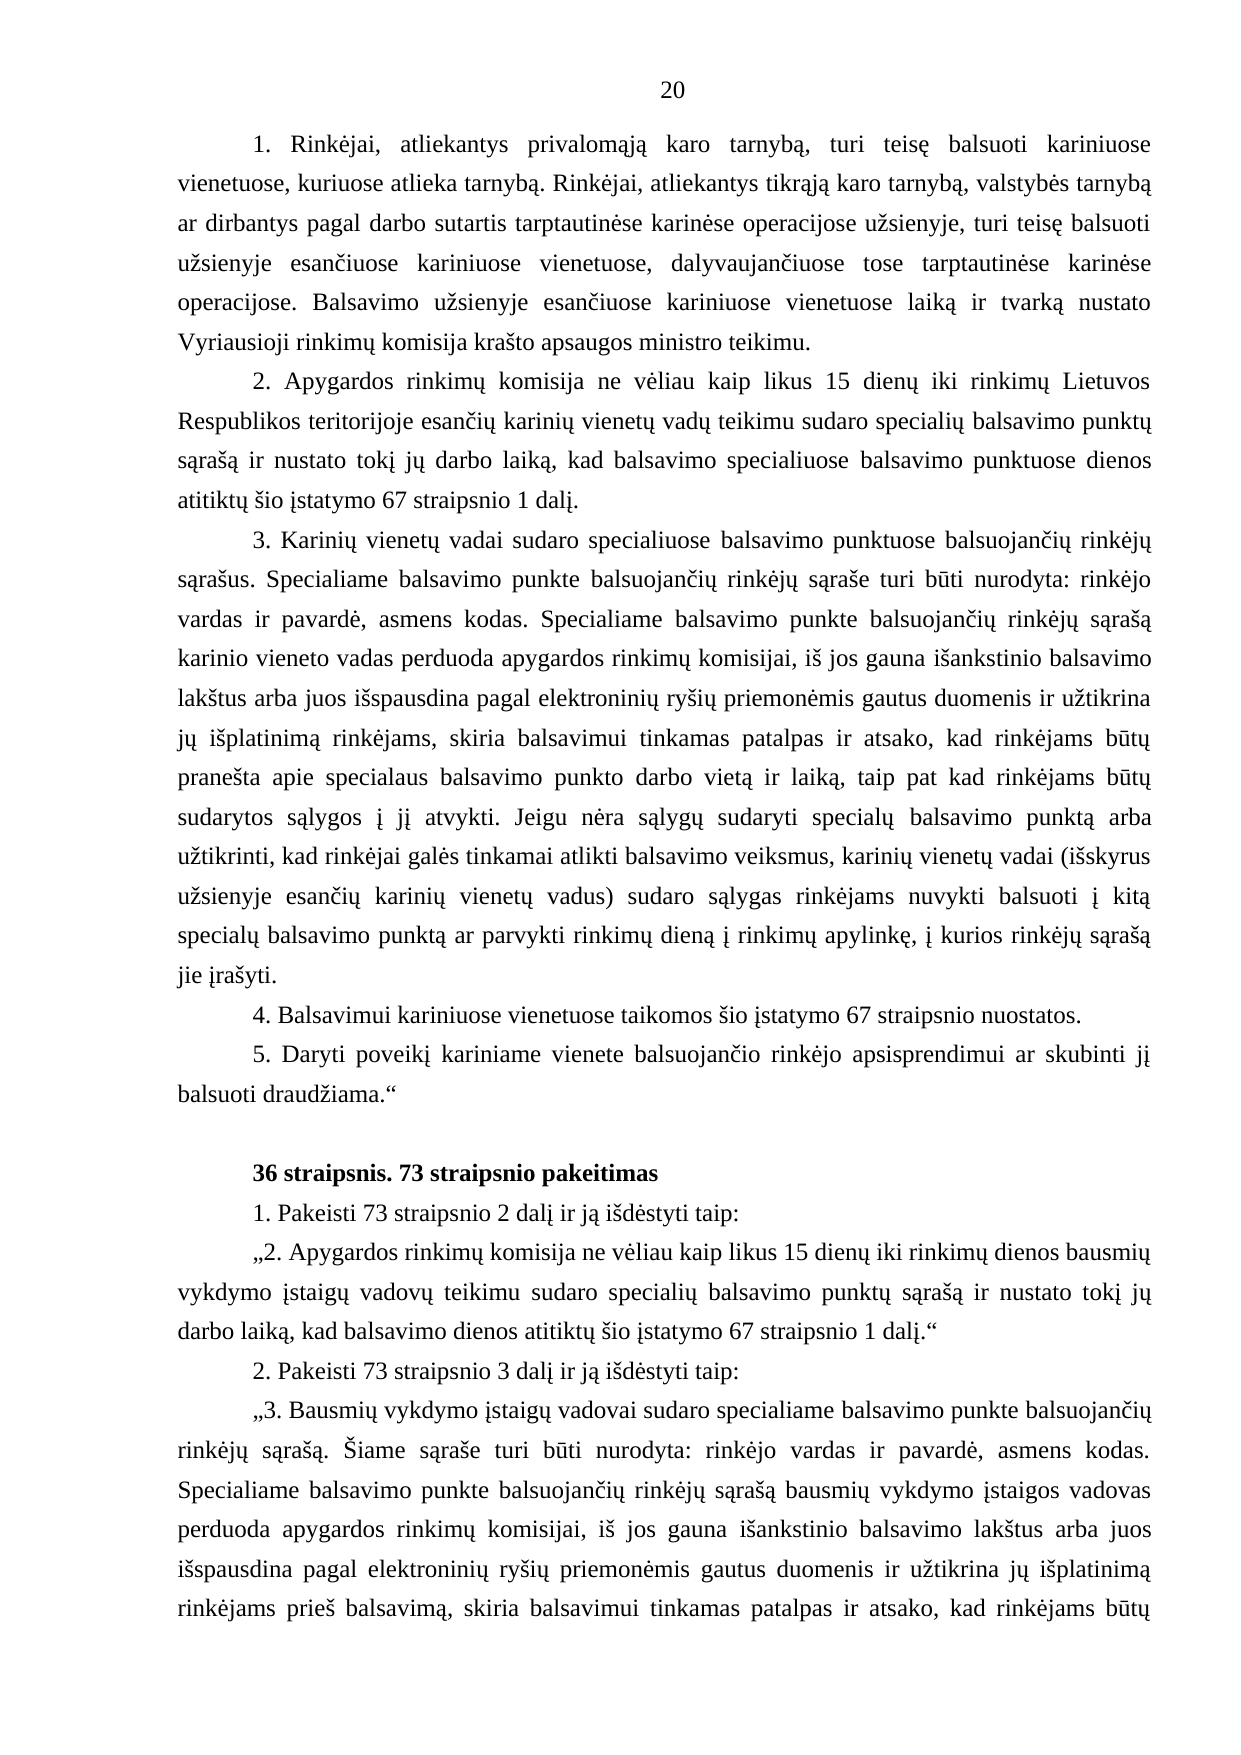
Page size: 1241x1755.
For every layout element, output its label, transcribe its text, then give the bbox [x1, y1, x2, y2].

text 3. Karinių vienetų vadai sudaro specialiuose balsavimo punktuose balsuojančių rinkėjų sąrašus. Specialiame balsavimo punkte balsuojančių rinkėjų sąraše turi būti nurodyta: rinkėjo vardas ir pavardė, asmens kodas. Specialiame balsavimo punkte balsuojančių rinkėjų sąrašą karinio vieneto vadas perduoda apygardos rinkimų komisijai, iš jos gauna išankstinio balsavimo lakštus arba juos išspausdina pagal elektroninių ryšių priemonėmis gautus duomenis ir užtikrina jų išplatinimą rinkėjams, skiria balsavimui tinkamas patalpas ir atsako, kad rinkėjams būtų pranešta apie specialaus balsavimo punkto darbo vietą ir laiką, taip pat kad rinkėjams būtų sudarytos sąlygos į jį atvykti. Jeigu nėra sąlygų sudaryti specialų balsavimo punktą arba užtikrinti, kad rinkėjai galės tinkamai atlikti balsavimo veiksmus, karinių vienetų vadai (išskyrus užsienyje esančių karinių vienetų vadus) sudaro sąlygas rinkėjams nuvykti balsuoti į kitą specialų balsavimo punktą ar parvykti rinkimų dieną į rinkimų apylinkę, į kurios rinkėjų sąrašą jie įrašyti. [177, 514, 1152, 989]
text 1. Rinkėjai, atliekantys privalomąją karo tarnybą, turi teisę balsuoti kariniuose vienetuose, kuriuose atlieka tarnybą. Rinkėjai, atliekantys tikrąją karo tarnybą, valstybės tarnybą ar dirbantys pagal darbo sutartis tarptautinėse karinėse operacijose užsienyje, turi teisę balsuoti užsienyje esančiuose kariniuose vienetuose, dalyvaujančiuose tose tarptautinėse karinėse operacijose. Balsavimo užsienyje esančiuose kariniuose vienetuose laiką ir tvarką nustato Vyriausioji rinkimų komisija krašto apsaugos ministro teikimu. [177, 118, 1152, 356]
text 2. Apygardos rinkimų komisija ne vėliau kaip likus 15 dienų iki rinkimų Lietuvos Respublikos teritorijoje esančių karinių vienetų vadų teikimu sudaro specialių balsavimo punktų sąrašą ir nustato tokį jų darbo laiką, kad balsavimo specialiuose balsavimo punktuose dienos atitiktų šio įstatymo 67 straipsnio 1 dalį. [177, 356, 1152, 514]
text 1. Pakeisti 73 straipsnio 2 dalį ir ją išdėstyti taip: [177, 1187, 1152, 1226]
text 2. Pakeisti 73 straipsnio 3 dalį ir ją išdėstyti taip: [177, 1345, 1152, 1385]
text 4. Balsavimui kariniuose vienetuose taikomos šio įstatymo 67 straipsnio nuostatos. [177, 989, 1152, 1028]
text 5. Daryti poveikį kariniame vienete balsuojančio rinkėjo apsisprendimui ar skubinti jį balsuoti draudžiama.“ [177, 1028, 1152, 1108]
text „2. Apygardos rinkimų komisija ne vėliau kaip likus 15 dienų iki rinkimų dienos bausmių vykdymo įstaigų vadovų teikimu sudaro specialių balsavimo punktų sąrašą ir nustato tokį jų darbo laiką, kad balsavimo dienos atitiktų šio įstatymo 67 straipsnio 1 dalį.“ [177, 1226, 1152, 1345]
text 36 straipsnis. 73 straipsnio pakeitimas [177, 1147, 1152, 1187]
text „3. Bausmių vykdymo įstaigų vadovai sudaro specialiame balsavimo punkte balsuojančių rinkėjų sąrašą. Šiame sąraše turi būti nurodyta: rinkėjo vardas ir pavardė, asmens kodas. Specialiame balsavimo punkte balsuojančių rinkėjų sąrašą bausmių vykdymo įstaigos vadovas perduoda apygardos rinkimų komisijai, iš jos gauna išankstinio balsavimo lakštus arba juos išspausdina pagal elektroninių ryšių priemonėmis gautus duomenis ir užtikrina jų išplatinimą rinkėjams prieš balsavimą, skiria balsavimui tinkamas patalpas ir atsako, kad rinkėjams būtų [177, 1385, 1152, 1622]
